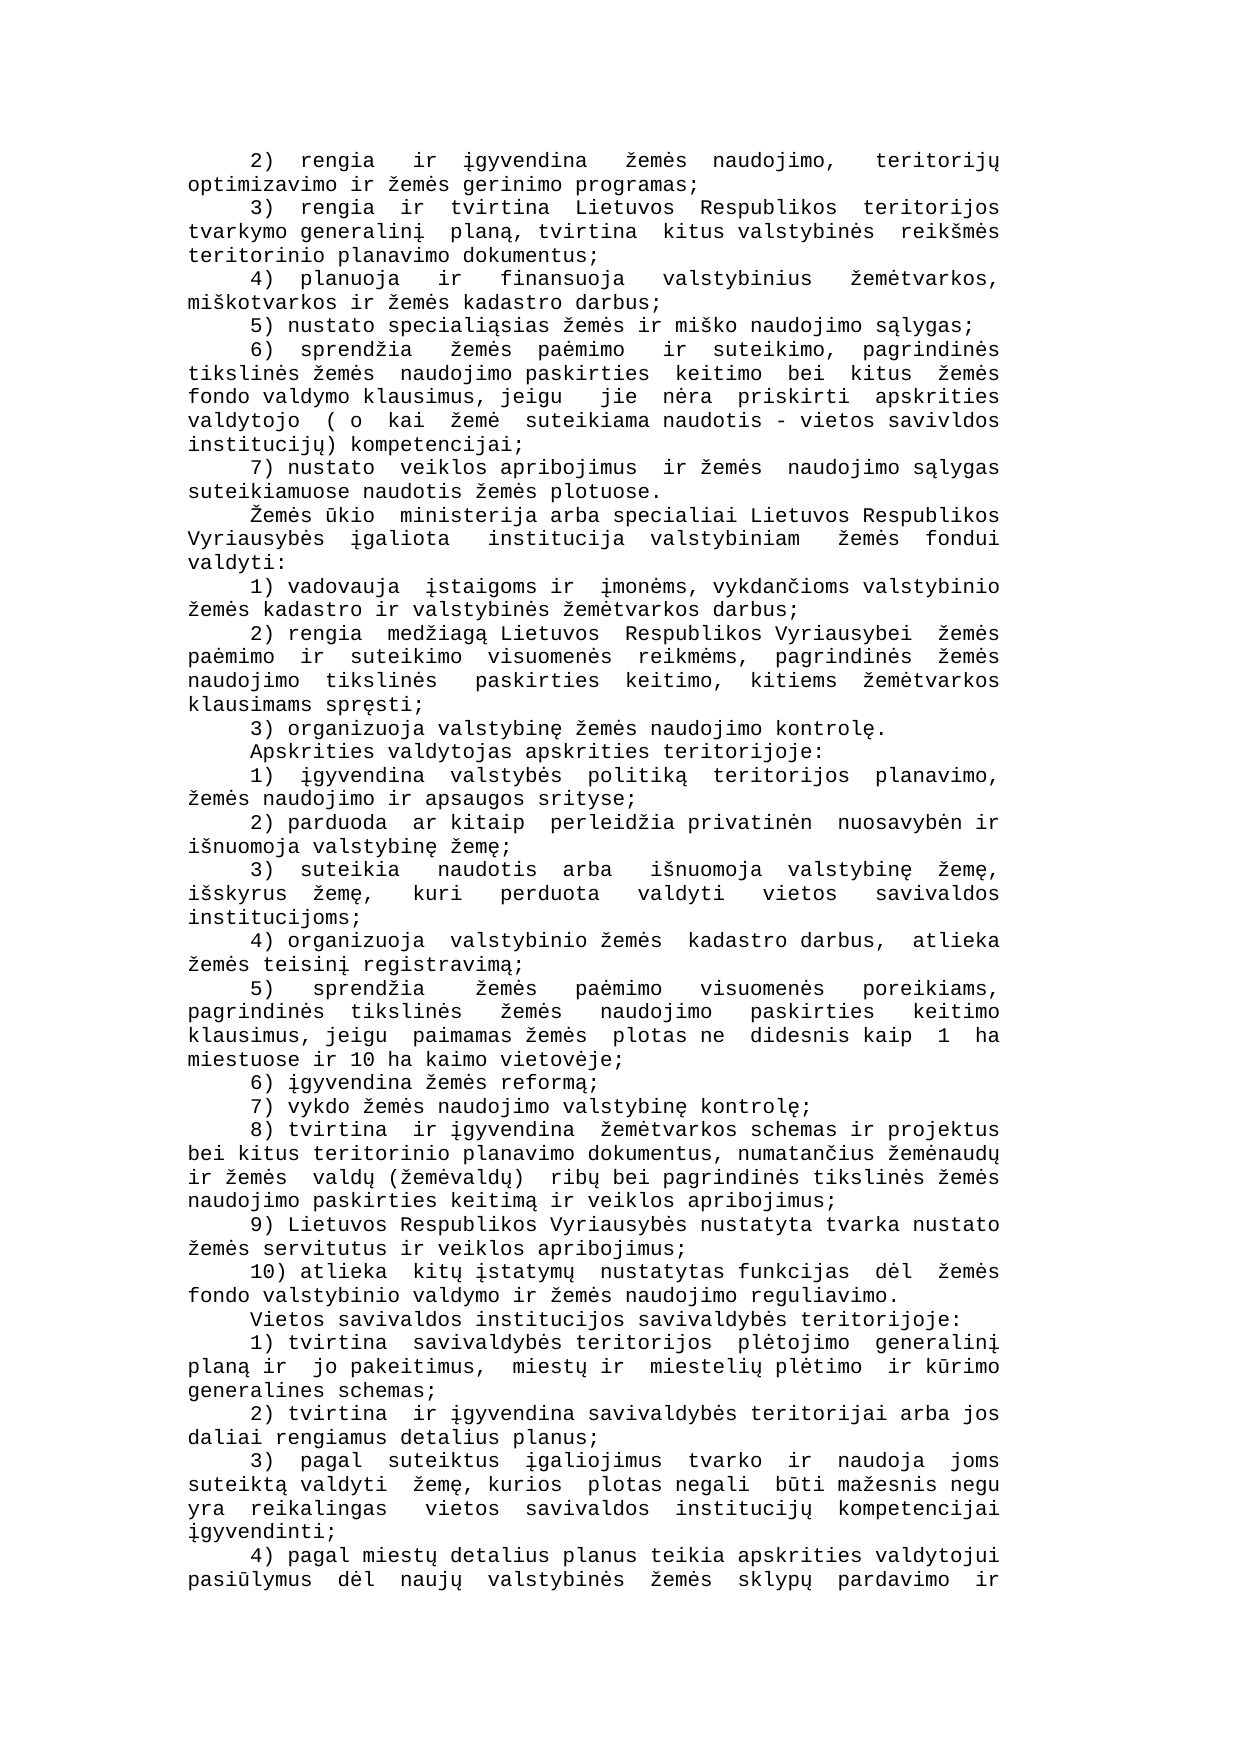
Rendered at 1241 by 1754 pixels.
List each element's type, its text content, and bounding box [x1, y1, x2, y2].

text pasiūlymus dėl naujų valstybinės žemės sklypų pardavimo ir [187, 1569, 1053, 1592]
text naudojimo tikslinės paskirties keitimo, kitiems žemėtvarkos [187, 670, 1053, 694]
text suteiktą valdyti žemę, kurios plotas negali būti mažesnis negu [187, 1474, 1053, 1498]
text žemės kadastro ir valstybinės žemėtvarkos darbus; [187, 599, 1053, 623]
text yra reikalingas vietos savivaldos institucijų kompetencijai [187, 1498, 1053, 1521]
text 10) atlieka kitų įstatymų nustatytas funkcijas dėl žemės [187, 1261, 1053, 1285]
text miškotvarkos ir žemės kadastro darbus; [187, 292, 1053, 316]
text 5) nustato specialiąsias žemės ir miško naudojimo sąlygas; [187, 316, 1053, 339]
text valdyti: [187, 552, 1053, 576]
text žemės naudojimo ir apsaugos srityse; [187, 788, 1053, 812]
text 1) vadovauja įstaigoms ir įmonėms, vykdančioms valstybinio [187, 576, 1053, 599]
text 1) įgyvendina valstybės politiką teritorijos planavimo, [187, 765, 1053, 788]
text išnuomoja valstybinę žemę; [187, 836, 1053, 859]
text 4) pagal miestų detalius planus teikia apskrities valdytojui [187, 1545, 1053, 1569]
text 3) organizuoja valstybinę žemės naudojimo kontrolę. [187, 717, 1053, 741]
text Apskrities valdytojas apskrities teritorijoje: [187, 741, 1053, 765]
text klausimams spręsti; [187, 694, 1053, 717]
text paėmimo ir suteikimo visuomenės reikmėms, pagrindinės žemės [187, 647, 1053, 670]
text institucijoms; [187, 907, 1053, 930]
text teritorinio planavimo dokumentus; [187, 244, 1053, 268]
text 3) rengia ir tvirtina Lietuvos Respublikos teritorijos [187, 197, 1053, 221]
text žemės servitutus ir veiklos apribojimus; [187, 1238, 1053, 1261]
text optimizavimo ir žemės gerinimo programas; [187, 174, 1053, 197]
text tikslinės žemės naudojimo paskirties keitimo bei kitus žemės [187, 363, 1053, 386]
text valdytojo ( o kai žemė suteikiama naudotis - vietos savivldos [187, 410, 1053, 434]
text įgyvendinti; [187, 1521, 1053, 1545]
text miestuose ir 10 ha kaimo vietovėje; [187, 1048, 1053, 1072]
text institucijų) kompetencijai; [187, 434, 1053, 457]
text Vietos savivaldos institucijos savivaldybės teritorijoje: [187, 1309, 1053, 1332]
text 7) vykdo žemės naudojimo valstybinę kontrolę; [187, 1096, 1053, 1119]
text 6) sprendžia žemės paėmimo ir suteikimo, pagrindinės [187, 339, 1053, 363]
text 4) organizuoja valstybinio žemės kadastro darbus, atlieka [187, 930, 1053, 954]
text 5) sprendžia žemės paėmimo visuomenės poreikiams, [187, 978, 1053, 1001]
text tvarkymo generalinį planą, tvirtina kitus valstybinės reikšmės [187, 221, 1053, 244]
text bei kitus teritorinio planavimo dokumentus, numatančius žemėnaudų [187, 1143, 1053, 1167]
text pagrindinės tikslinės žemės naudojimo paskirties keitimo [187, 1001, 1053, 1025]
text išskyrus žemę, kuri perduota valdyti vietos savivaldos [187, 883, 1053, 907]
text 6) įgyvendina žemės reformą; [187, 1072, 1053, 1096]
text Vyriausybės įgaliota institucija valstybiniam žemės fondui [187, 528, 1053, 552]
text ir žemės valdų (žemėvaldų) ribų bei pagrindinės tikslinės žemės [187, 1167, 1053, 1190]
text 3) pagal suteiktus įgaliojimus tvarko ir naudoja joms [187, 1451, 1053, 1474]
text 2) rengia medžiagą Lietuvos Respublikos Vyriausybei žemės [187, 623, 1053, 647]
text 9) Lietuvos Respublikos Vyriausybės nustatyta tvarka nustato [187, 1214, 1053, 1238]
text fondo valstybinio valdymo ir žemės naudojimo reguliavimo. [187, 1285, 1053, 1309]
text 2) rengia ir įgyvendina žemės naudojimo, teritorijų [187, 150, 1053, 174]
text 4) planuoja ir finansuoja valstybinius žemėtvarkos, [187, 268, 1053, 292]
text generalines schemas; [187, 1379, 1053, 1403]
text 3) suteikia naudotis arba išnuomoja valstybinę žemę, [187, 859, 1053, 883]
text 2) tvirtina ir įgyvendina savivaldybės teritorijai arba jos [187, 1403, 1053, 1427]
text daliai rengiamus detalius planus; [187, 1427, 1053, 1451]
text 1) tvirtina savivaldybės teritorijos plėtojimo generalinį [187, 1332, 1053, 1356]
text 8) tvirtina ir įgyvendina žemėtvarkos schemas ir projektus [187, 1119, 1053, 1143]
text 7) nustato veiklos apribojimus ir žemės naudojimo sąlygas [187, 457, 1053, 481]
text planą ir jo pakeitimus, miestų ir miestelių plėtimo ir kūrimo [187, 1356, 1053, 1379]
text suteikiamuose naudotis žemės plotuose. [187, 481, 1053, 505]
text fondo valdymo klausimus, jeigu jie nėra priskirti apskrities [187, 386, 1053, 410]
text žemės teisinį registravimą; [187, 954, 1053, 978]
text Žemės ūkio ministerija arba specialiai Lietuvos Respublikos [187, 505, 1053, 528]
text naudojimo paskirties keitimą ir veiklos apribojimus; [187, 1190, 1053, 1214]
text 2) parduoda ar kitaip perleidžia privatinėn nuosavybėn ir [187, 812, 1053, 836]
text klausimus, jeigu paimamas žemės plotas ne didesnis kaip 1 ha [187, 1025, 1053, 1048]
